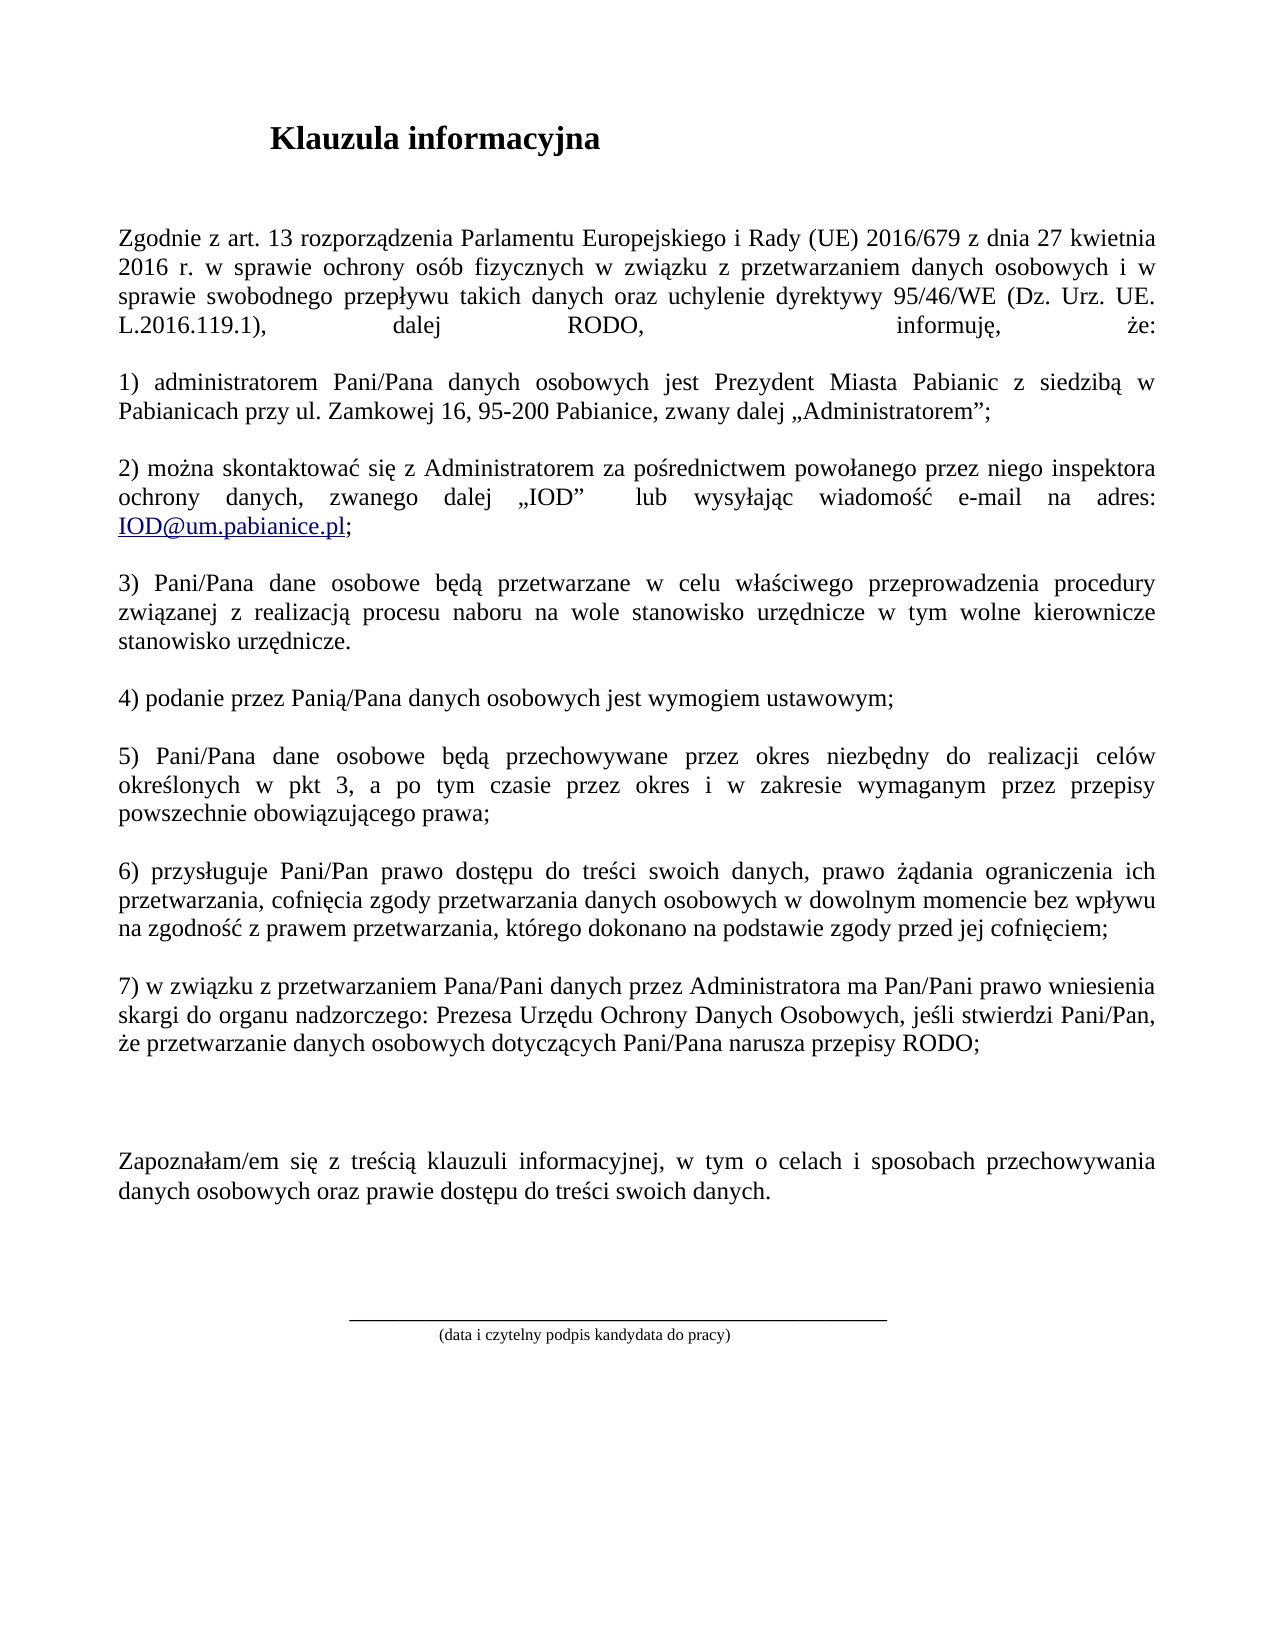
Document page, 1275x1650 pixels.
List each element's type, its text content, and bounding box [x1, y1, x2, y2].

text 4) podanie przez Panią/Pana danych osobowych jest wymogiem ustawowym; [118, 683, 1157, 712]
text 3) Pani/Pana dane osobowe będą przetwarzane w celu właściwego przeprowadzenia procedury związanej z realizacją procesu naboru na wole stanowisko urzędnicze w tym wolne kierownicze stanowisko urzędnicze. [118, 568, 1157, 655]
text 7) w związku z przetwarzaniem Pana/Pani danych przez Administratora ma Pan/Pani prawo wniesienia skargi do organu nadzorczego: Prezesa Urzędu Ochrony Danych Osobowych, jeśli stwierdzi Pani/Pan, że przetwarzanie danych osobowych dotyczących Pani/Pana narusza przepisy RODO; [118, 971, 1157, 1057]
text Zgodnie z art. 13 rozporządzenia Parlamentu Europejskiego i Rady (UE) 2016/679 z dnia 27 kwietnia 2016 r. w sprawie ochrony osób fizycznych w związku z przetwarzaniem danych osobowych i w sprawie swobodnego przepływu takich danych oraz uchylenie dyrektywy 95/46/WE (Dz. Urz. UE. L.2016.119.1), dalej RODO, informuję, że: 1) administratorem Pani/Pana danych osobowych jest Prezydent Miasta Pabianic z siedzibą w Pabianicach przy ul. Zamkowej 16, 95-200 Pabianice, zwany dalej „Administratorem”; [118, 223, 1157, 425]
text Zapoznałam/em się z treścią klauzuli informacyjnej, w tym o celach i sposobach przechowywania danych osobowych oraz prawie dostępu do treści swoich danych. [118, 1146, 1157, 1204]
text 6) przysługuje Pani/Pan prawo dostępu do treści swoich danych, prawo żądania ograniczenia ich przetwarzania, cofnięcia zgody przetwarzania danych osobowych w dowolnym momencie bez wpływu na zgodność z prawem przetwarzania, którego dokonano na podstawie zgody przed jej cofnięciem; [118, 856, 1157, 942]
text (data i czytelny podpis kandydata do pracy) [118, 1325, 1157, 1344]
text Klauzula informacyjna [192, 118, 1157, 156]
text ___________________________________________ [118, 1295, 1157, 1324]
text 2) można skontaktować się z Administratorem za pośrednictwem powołanego przez niego inspektora ochrony danych, zwanego dalej „IOD” lub wysyłając wiadomość e-mail na adres: IOD@um.pabianice.pl; [118, 453, 1157, 540]
text 5) Pani/Pana dane osobowe będą przechowywane przez okres niezbędny do realizacji celów określonych w pkt 3, a po tym czasie przez okres i w zakresie wymaganym przez przepisy powszechnie obowiązującego prawa; [118, 741, 1157, 827]
